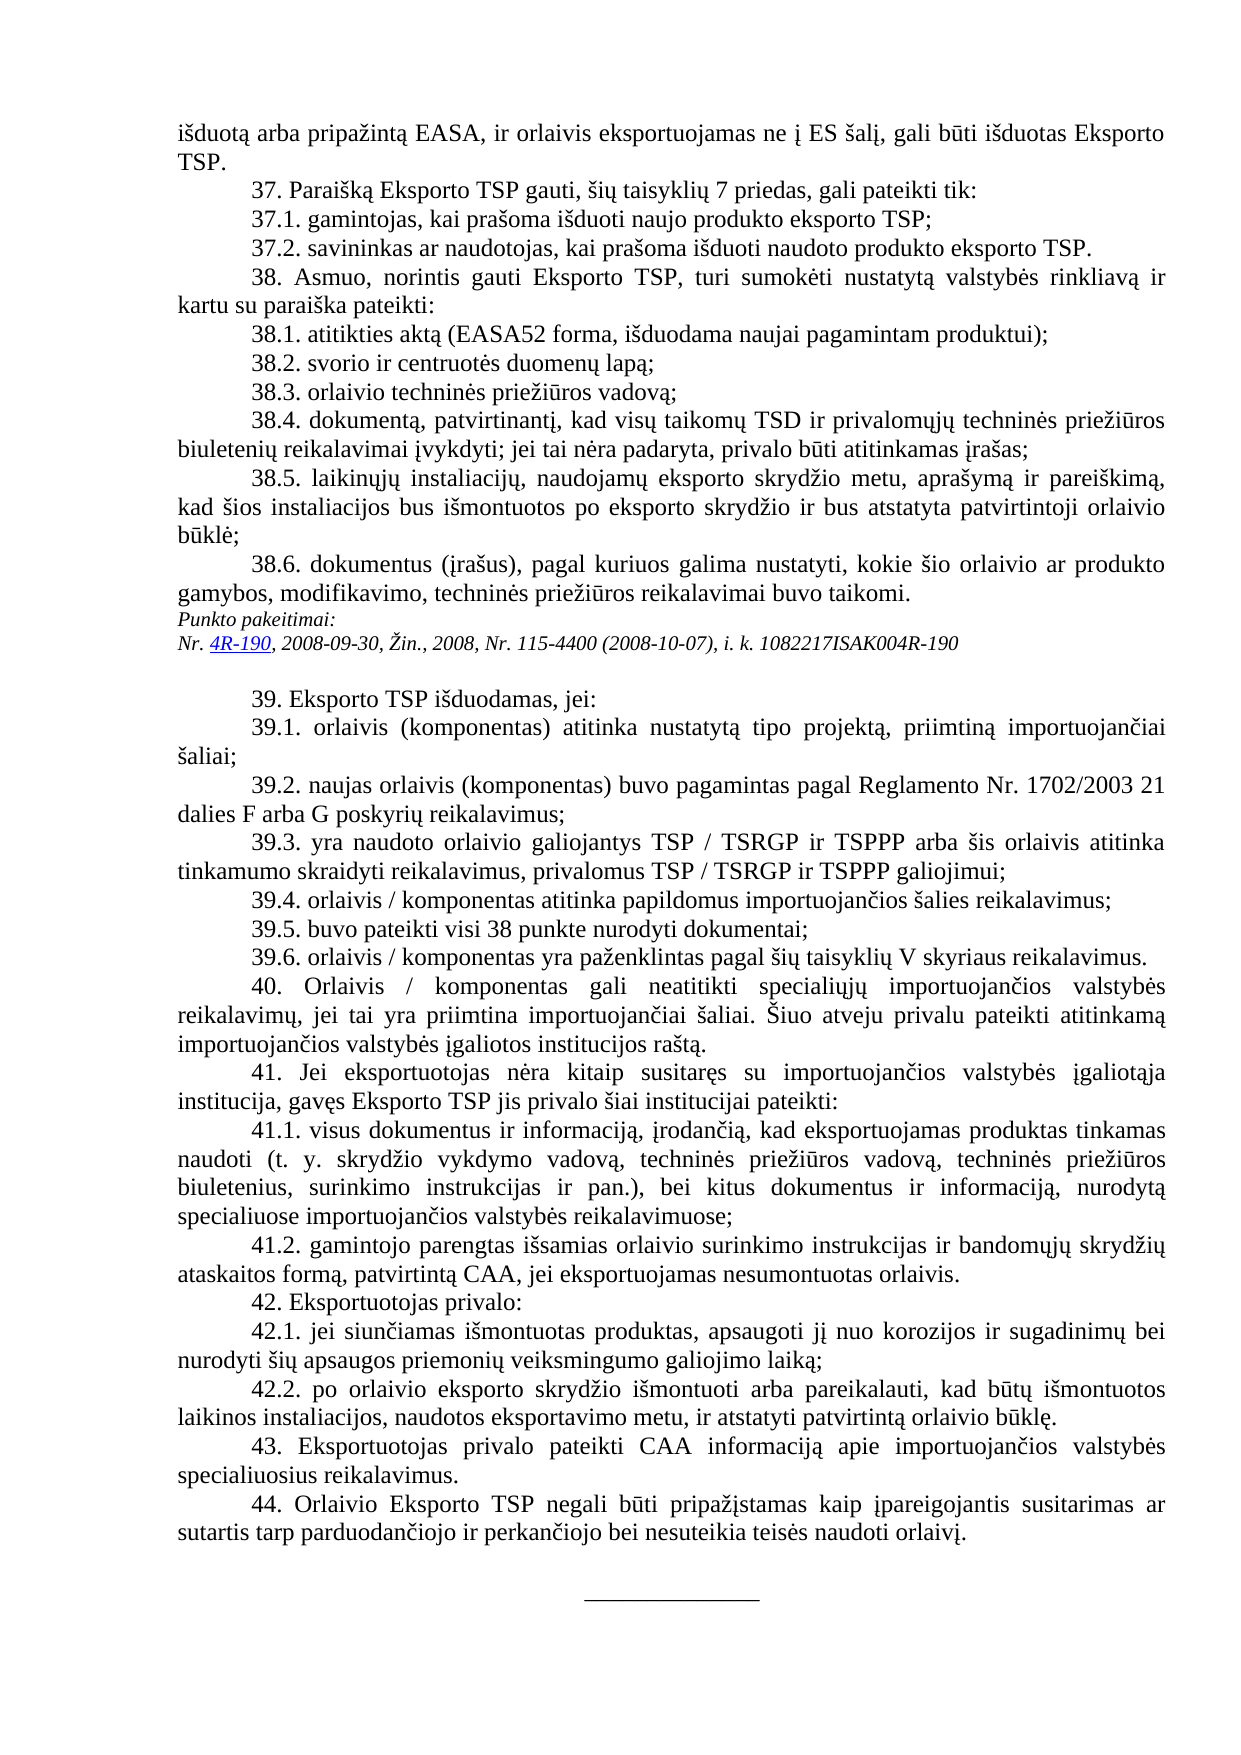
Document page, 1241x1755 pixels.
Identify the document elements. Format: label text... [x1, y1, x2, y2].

text 39.5. buvo pateikti visi 38 punkte nurodyti dokumentai; [177, 914, 1166, 942]
text 42.2. po orlaivio eksporto skrydžio išmontuoti arba pareikalauti, kad būtų išmontuotos laikinos instaliacijos, naudotos eksportavimo metu, ir atstatyti patvirtintą orlaivio būklę. [177, 1374, 1166, 1431]
text 39.6. orlaivis / komponentas yra paženklintas pagal šių taisyklių V skyriaus reikalavimus. [177, 942, 1166, 971]
text 38.1. atitikties aktą (EASA52 forma, išduodama naujai pagamintam produktui); [177, 319, 1166, 348]
text 39.4. orlaivis / komponentas atitinka papildomus importuojančios šalies reikalavimus; [177, 885, 1166, 914]
text 41. Jei eksportuotojas nėra kitaip susitaręs su importuojančios valstybės įgaliotąja institucija, gavęs Eksporto TSP jis privalo šiai institucijai pateikti: [177, 1057, 1166, 1115]
text 38.4. dokumentą, patvirtinantį, kad visų taikomų TSD ir privalomųjų techninės priežiūros biuletenių reikalavimai įvykdyti; jei tai nėra padaryta, privalo būti atitinkamas įrašas; [177, 406, 1166, 463]
text ______________ [177, 1575, 1166, 1604]
text 38.5. laikinųjų instaliacijų, naudojamų eksporto skrydžio metu, aprašymą ir pareiškimą, kad šios instaliacijos bus išmontuotos po eksporto skrydžio ir bus atstatyta patvirtintoji orlaivio būklė; [177, 463, 1166, 549]
text 39. Eksporto TSP išduodamas, jei: [177, 684, 1166, 712]
text išduotą arba pripažintą EASA, ir orlaivis eksportuojamas ne į ES šalį, gali būti išduotas Eksporto TSP. [177, 118, 1166, 176]
text Punkto pakeitimai: [177, 607, 1166, 631]
text 38. Asmuo, norintis gauti Eksporto TSP, turi sumokėti nustatytą valstybės rinkliavą ir kartu su paraiška pateikti: [177, 262, 1166, 319]
text 37. Paraišką Eksporto TSP gauti, šių taisyklių 7 priedas, gali pateikti tik: [177, 176, 1166, 204]
text 38.6. dokumentus (įrašus), pagal kuriuos galima nustatyti, kokie šio orlaivio ar produkto gamybos, modifikavimo, techninės priežiūros reikalavimai buvo taikomi. [177, 549, 1166, 607]
text Nr. 4R-190, 2008-09-30, Žin., 2008, Nr. 115-4400 (2008-10-07), i. k. 1082217ISAK004R-190 [177, 631, 1166, 655]
text 39.2. naujas orlaivis (komponentas) buvo pagamintas pagal Reglamento Nr. 1702/2003 21 dalies F arba G poskyrių reikalavimus; [177, 770, 1166, 827]
text 43. Eksportuotojas privalo pateikti CAA informaciją apie importuojančios valstybės specialiuosius reikalavimus. [177, 1431, 1166, 1489]
text 39.1. orlaivis (komponentas) atitinka nustatytą tipo projektą, priimtiną importuojančiai šaliai; [177, 712, 1166, 770]
text 44. Orlaivio Eksporto TSP negali būti pripažįstamas kaip įpareigojantis susitarimas ar sutartis tarp parduodančiojo ir perkančiojo bei nesuteikia teisės naudoti orlaivį. [177, 1489, 1166, 1546]
text 38.2. svorio ir centruotės duomenų lapą; [177, 348, 1166, 377]
text 39.3. yra naudoto orlaivio galiojantys TSP / TSRGP ir TSPPP arba šis orlaivis atitinka tinkamumo skraidyti reikalavimus, privalomus TSP / TSRGP ir TSPPP galiojimui; [177, 827, 1166, 885]
text 40. Orlaivis / komponentas gali neatitikti specialiųjų importuojančios valstybės reikalavimų, jei tai yra priimtina importuojančiai šaliai. Šiuo atveju privalu pateikti atitinkamą importuojančios valstybės įgaliotos institucijos raštą. [177, 971, 1166, 1057]
text 37.2. savininkas ar naudotojas, kai prašoma išduoti naudoto produkto eksporto TSP. [177, 233, 1166, 262]
text 42. Eksportuotojas privalo: [177, 1287, 1166, 1316]
text 41.1. visus dokumentus ir informaciją, įrodančią, kad eksportuojamas produktas tinkamas naudoti (t. y. skrydžio vykdymo vadovą, techninės priežiūros vadovą, techninės priežiūros biuletenius, surinkimo instrukcijas ir pan.), bei kitus dokumentus ir informaciją, nurodytą specialiuose importuojančios valstybės reikalavimuose; [177, 1115, 1166, 1230]
text 41.2. gamintojo parengtas išsamias orlaivio surinkimo instrukcijas ir bandomųjų skrydžių ataskaitos formą, patvirtintą CAA, jei eksportuojamas nesumontuotas orlaivis. [177, 1230, 1166, 1287]
text 37.1. gamintojas, kai prašoma išduoti naujo produkto eksporto TSP; [177, 204, 1166, 233]
text 42.1. jei siunčiamas išmontuotas produktas, apsaugoti jį nuo korozijos ir sugadinimų bei nurodyti šių apsaugos priemonių veiksmingumo galiojimo laiką; [177, 1316, 1166, 1374]
text 38.3. orlaivio techninės priežiūros vadovą; [177, 377, 1166, 406]
